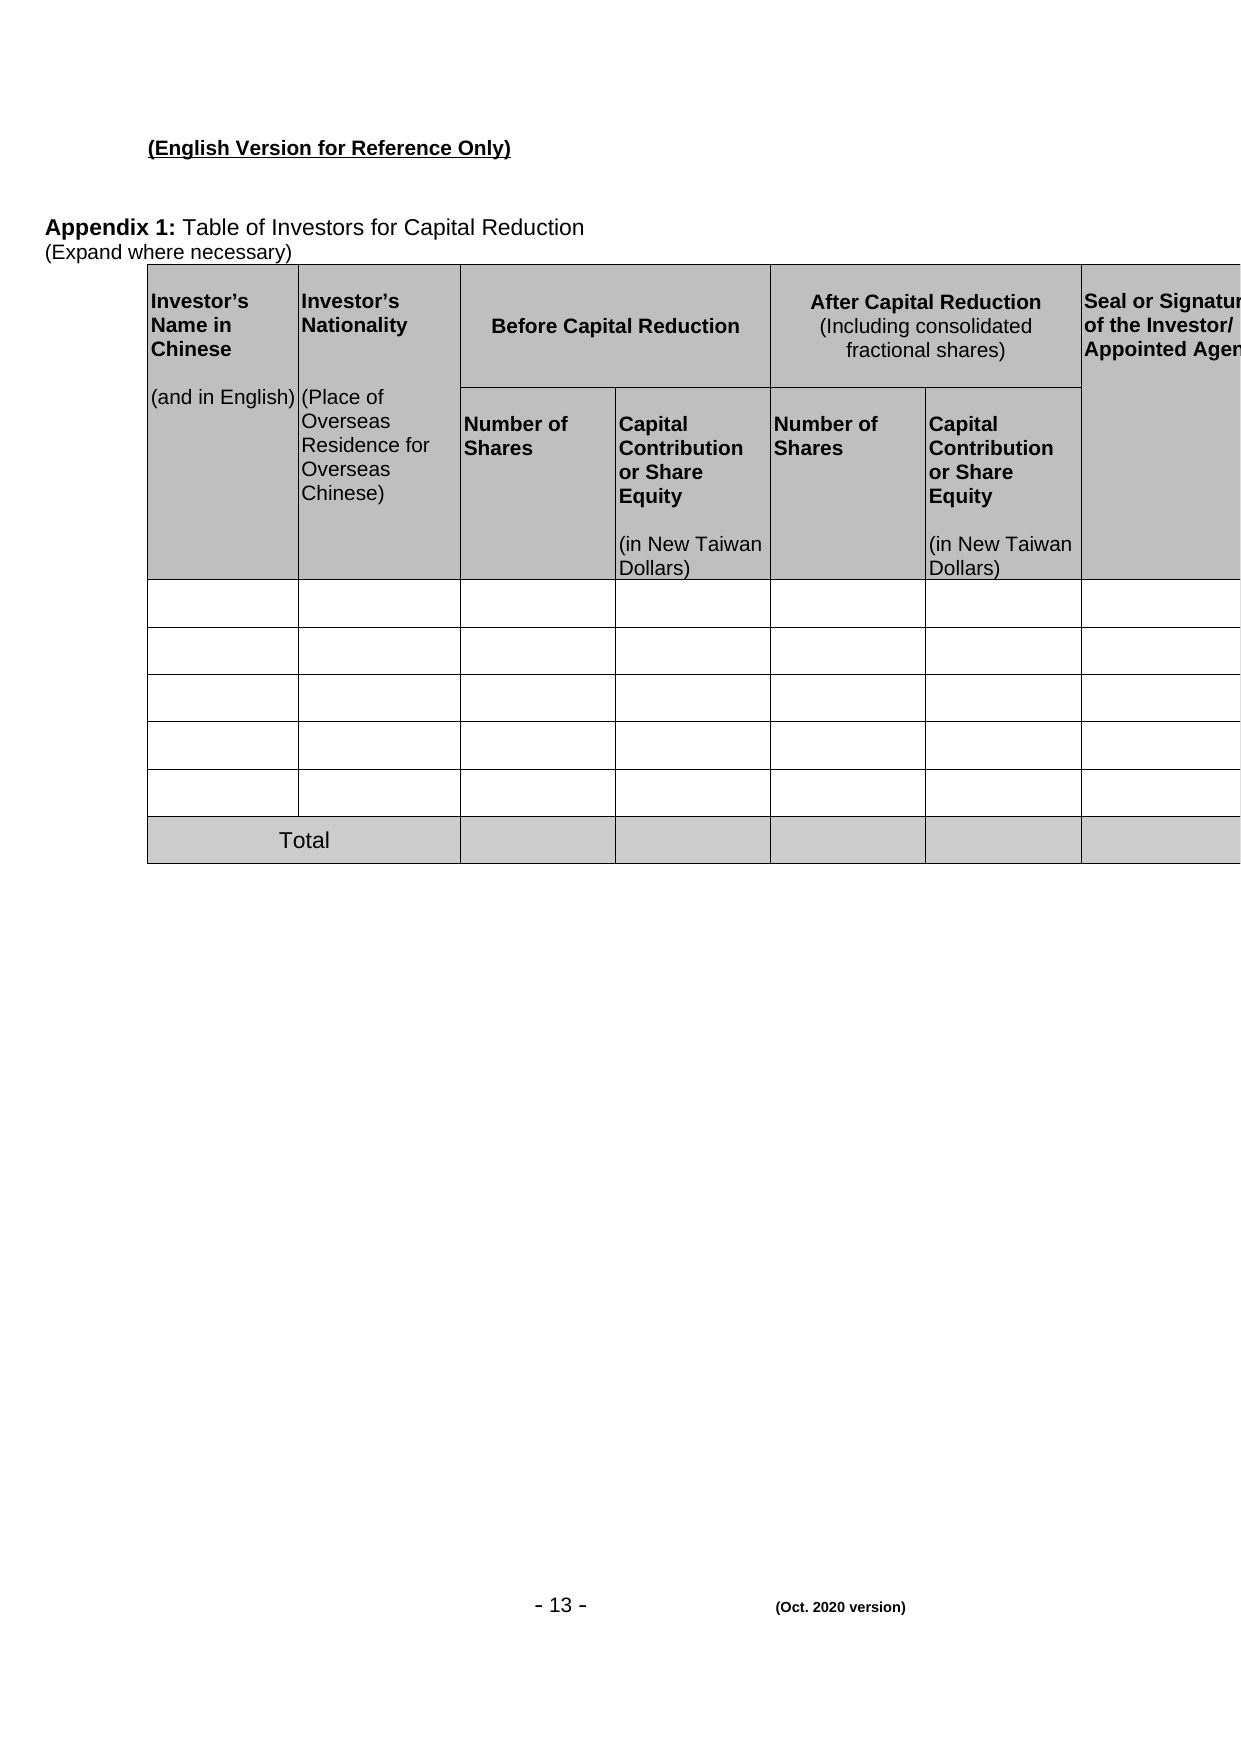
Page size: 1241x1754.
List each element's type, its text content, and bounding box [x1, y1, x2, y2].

table_header Investor’s Name in Chinese (and in English) [148, 265, 298, 579]
table_cell [299, 580, 460, 627]
table_cell [461, 770, 615, 816]
table_header After Capital Reduction (Including consolidated fractional shares) [771, 265, 1081, 387]
table_header Investor’s Nationality (Place of Overseas Residence for Overseas Chinese) [299, 265, 460, 579]
table_cell [148, 628, 298, 674]
table_header Seal or Signature of the Investor/ Appointed Agent [1082, 265, 1240, 579]
table_cell [1082, 628, 1240, 674]
table_cell [771, 817, 925, 863]
table_cell [771, 580, 925, 627]
table_cell [148, 722, 298, 768]
table_cell [461, 675, 615, 721]
table_cell [616, 722, 770, 768]
table_cell [461, 722, 615, 768]
table_cell [461, 580, 615, 627]
table_cell [616, 770, 770, 816]
table_cell [926, 817, 1081, 863]
table_cell [461, 817, 615, 863]
table_cell [926, 722, 1081, 768]
table_cell [299, 675, 460, 721]
table_cell [771, 722, 925, 768]
table_cell [1082, 722, 1240, 768]
table_cell Capital Contribution or Share Equity (in New Taiwan Dollars) [616, 388, 770, 579]
table_cell [926, 675, 1081, 721]
table_cell [616, 580, 770, 627]
table_cell [771, 628, 925, 674]
table_cell [771, 675, 925, 721]
table_cell [771, 770, 925, 816]
table_header Before Capital Reduction [461, 265, 770, 387]
table_cell [926, 628, 1081, 674]
table_cell [299, 722, 460, 768]
table_cell [148, 675, 298, 721]
table_cell [1082, 580, 1240, 627]
table_cell [1082, 817, 1240, 863]
table_cell Number of Shares [461, 388, 615, 579]
table_cell [299, 770, 460, 816]
text (Expand where necessary) [44, 240, 1092, 264]
table_cell Capital Contribution or Share Equity (in New Taiwan Dollars) [926, 388, 1081, 579]
table_cell [299, 628, 460, 674]
table_cell [148, 770, 298, 816]
table_cell [1082, 675, 1240, 721]
table_cell [926, 580, 1081, 627]
table_cell [616, 817, 770, 863]
table_cell Total [148, 817, 460, 863]
table_cell [148, 580, 298, 627]
table_cell [616, 675, 770, 721]
table_cell [1082, 770, 1240, 816]
table_cell [616, 628, 770, 674]
table_cell [461, 628, 615, 674]
text Appendix 1: Table of Investors for Capital Reduction [44, 213, 1092, 240]
table_cell Number of Shares [771, 388, 925, 579]
table_cell [926, 770, 1081, 816]
